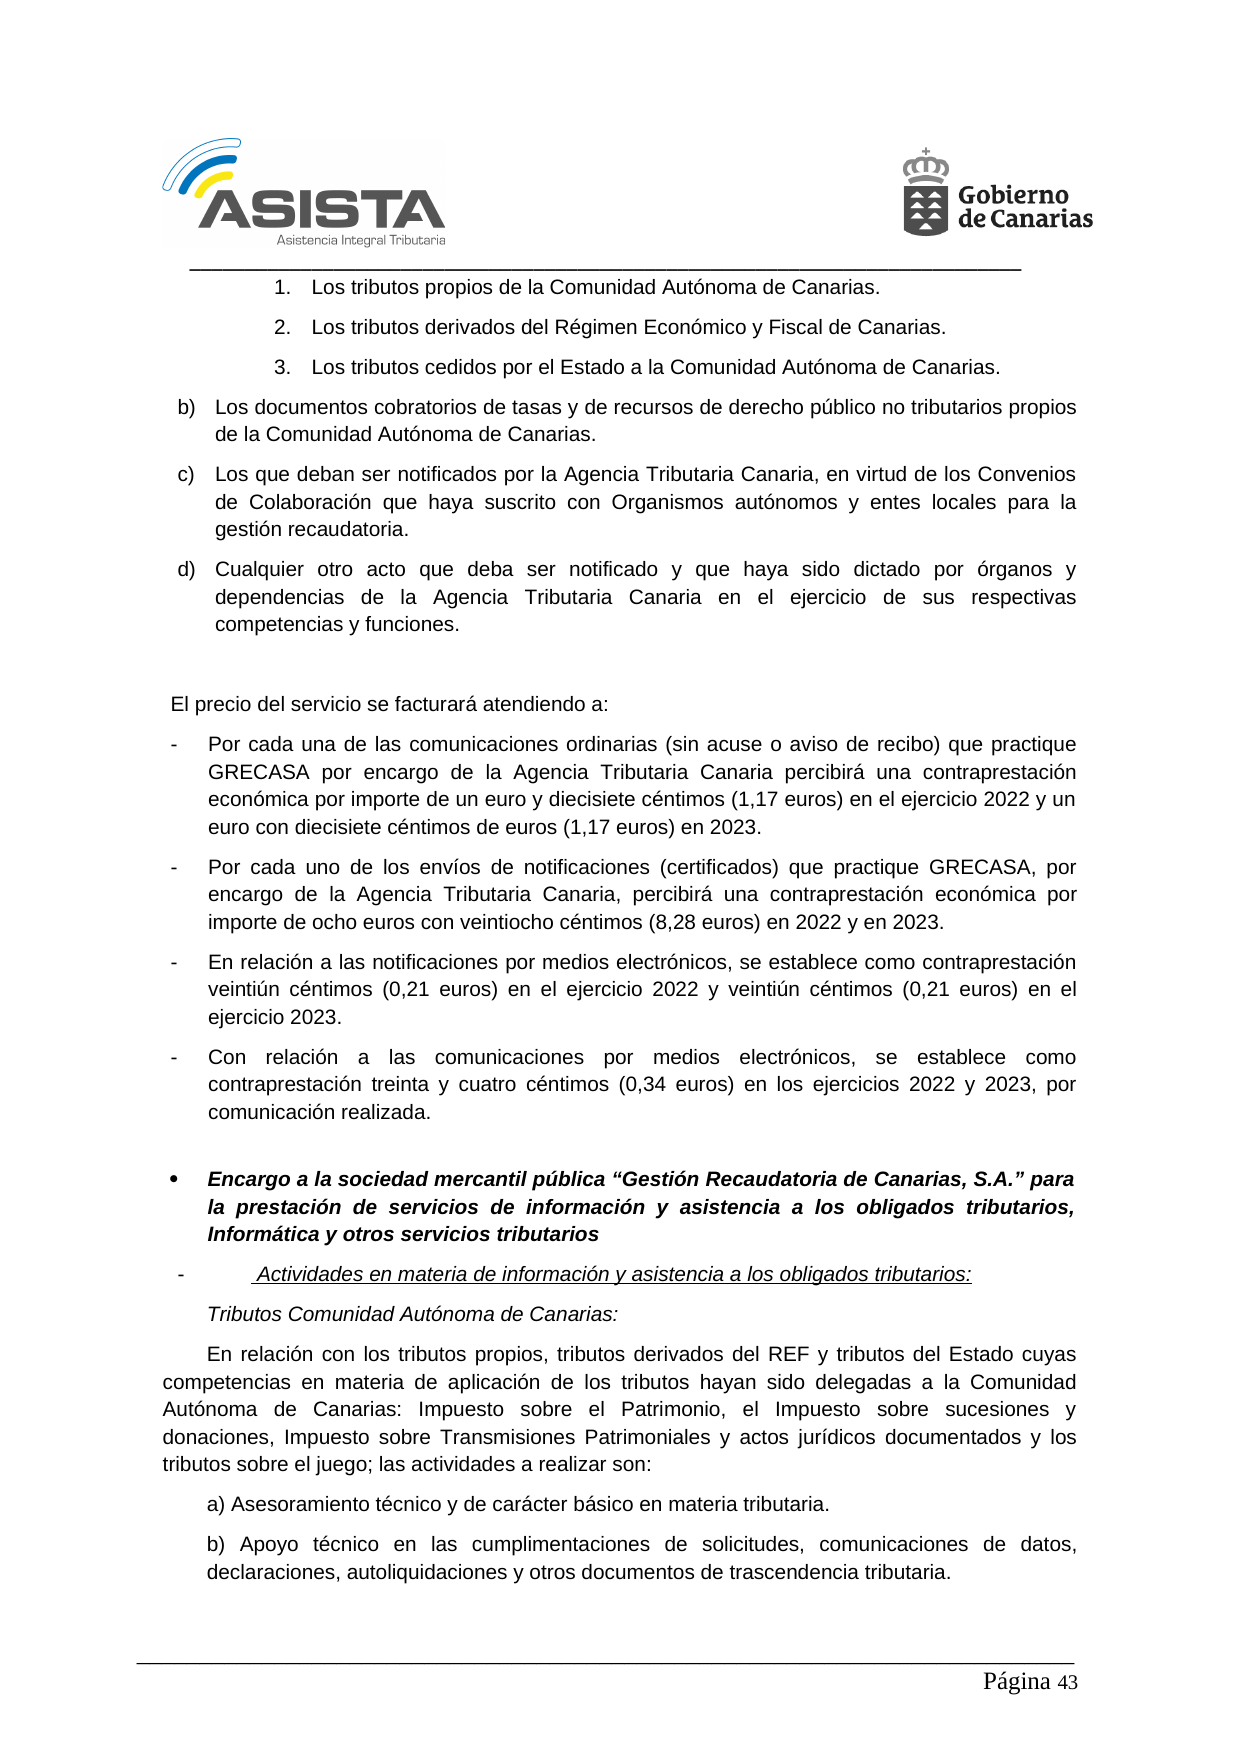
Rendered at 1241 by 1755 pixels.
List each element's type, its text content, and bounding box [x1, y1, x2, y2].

list Los tributos propios de la Comunidad Autónoma de Canarias. [274, 275, 1078, 299]
list Actividades en materia de información y asistencia a los obligados tributarios: [177, 1262, 1078, 1286]
text Tributos Comunidad Autónoma de Canarias: [133, 1302, 1078, 1326]
text b) Apoyo técnico en las cumplimentaciones de solicitudes, comunicaciones de datos, declaraciones, autoliquidaciones y otros documentos de trascendencia tributaria. [207, 1532, 1078, 1584]
list Con relación a las comunicaciones por medios electrónicos, se establece como contraprestación treinta y cuatro céntimos (0,34 euros) en los ejercicios 2022 y 2023, por comunicación realizada. [170, 1045, 1078, 1124]
list Los tributos cedidos por el Estado a la Comunidad Autónoma de Canarias. [274, 355, 1078, 379]
list Cualquier otro acto que deba ser notificado y que haya sido dictado por órganos y dependencias de la Agencia Tributaria Canaria en el ejercicio de sus respectivas competencias y funciones. [177, 557, 1078, 636]
list En relación a las notificaciones por medios electrónicos, se establece como contraprestación veintiún céntimos (0,21 euros) en el ejercicio 2022 y veintiún céntimos (0,21 euros) en el ejercicio 2023. [170, 950, 1078, 1029]
list Encargo a la sociedad mercantil pública “Gestión Recaudatoria de Canarias, S.A.” para la prestación de servicios de información y asistencia a los obligados tributarios, Informática y otros servicios tributarios [170, 1167, 1078, 1246]
text El precio del servicio se facturará atendiendo a: [133, 692, 1078, 716]
list Los tributos derivados del Régimen Económico y Fiscal de Canarias. [274, 315, 1078, 339]
list Los documentos cobratorios de tasas y de recursos de derecho público no tributarios propios de la Comunidad Autónoma de Canarias. [177, 395, 1078, 446]
text a) Asesoramiento técnico y de carácter básico en materia tributaria. [133, 1492, 1078, 1516]
text En relación con los tributos propios, tributos derivados del REF y tributos del Estado cuyas competencias en materia de aplicación de los tributos hayan sido delegadas a la Comunidad Autónoma de Canarias: Impuesto sobre el Patrimonio, el Impuesto sobre sucesiones y donaciones, Impuesto sobre Transmisiones Patrimoniales y actos jurídicos documentados y los tributos sobre el juego; las actividades a realizar son: [162, 1342, 1078, 1476]
list Por cada uno de los envíos de notificaciones (certificados) que practique GRECASA, por encargo de la Agencia Tributaria Canaria, percibirá una contraprestación económica por importe de ocho euros con veintiocho céntimos (8,28 euros) en 2022 y en 2023. [170, 855, 1078, 934]
list Los que deban ser notificados por la Agencia Tributaria Canaria, en virtud de los Convenios de Colaboración que haya suscrito con Organismos autónomos y entes locales para la gestión recaudatoria. [177, 462, 1078, 541]
list Por cada una de las comunicaciones ordinarias (sin acuse o aviso de recibo) que practique GRECASA por encargo de la Agencia Tributaria Canaria percibirá una contraprestación económica por importe de un euro y diecisiete céntimos (1,17 euros) en el ejercicio 2022 y un euro con diecisiete céntimos de euros (1,17 euros) en 2023. [170, 732, 1078, 839]
